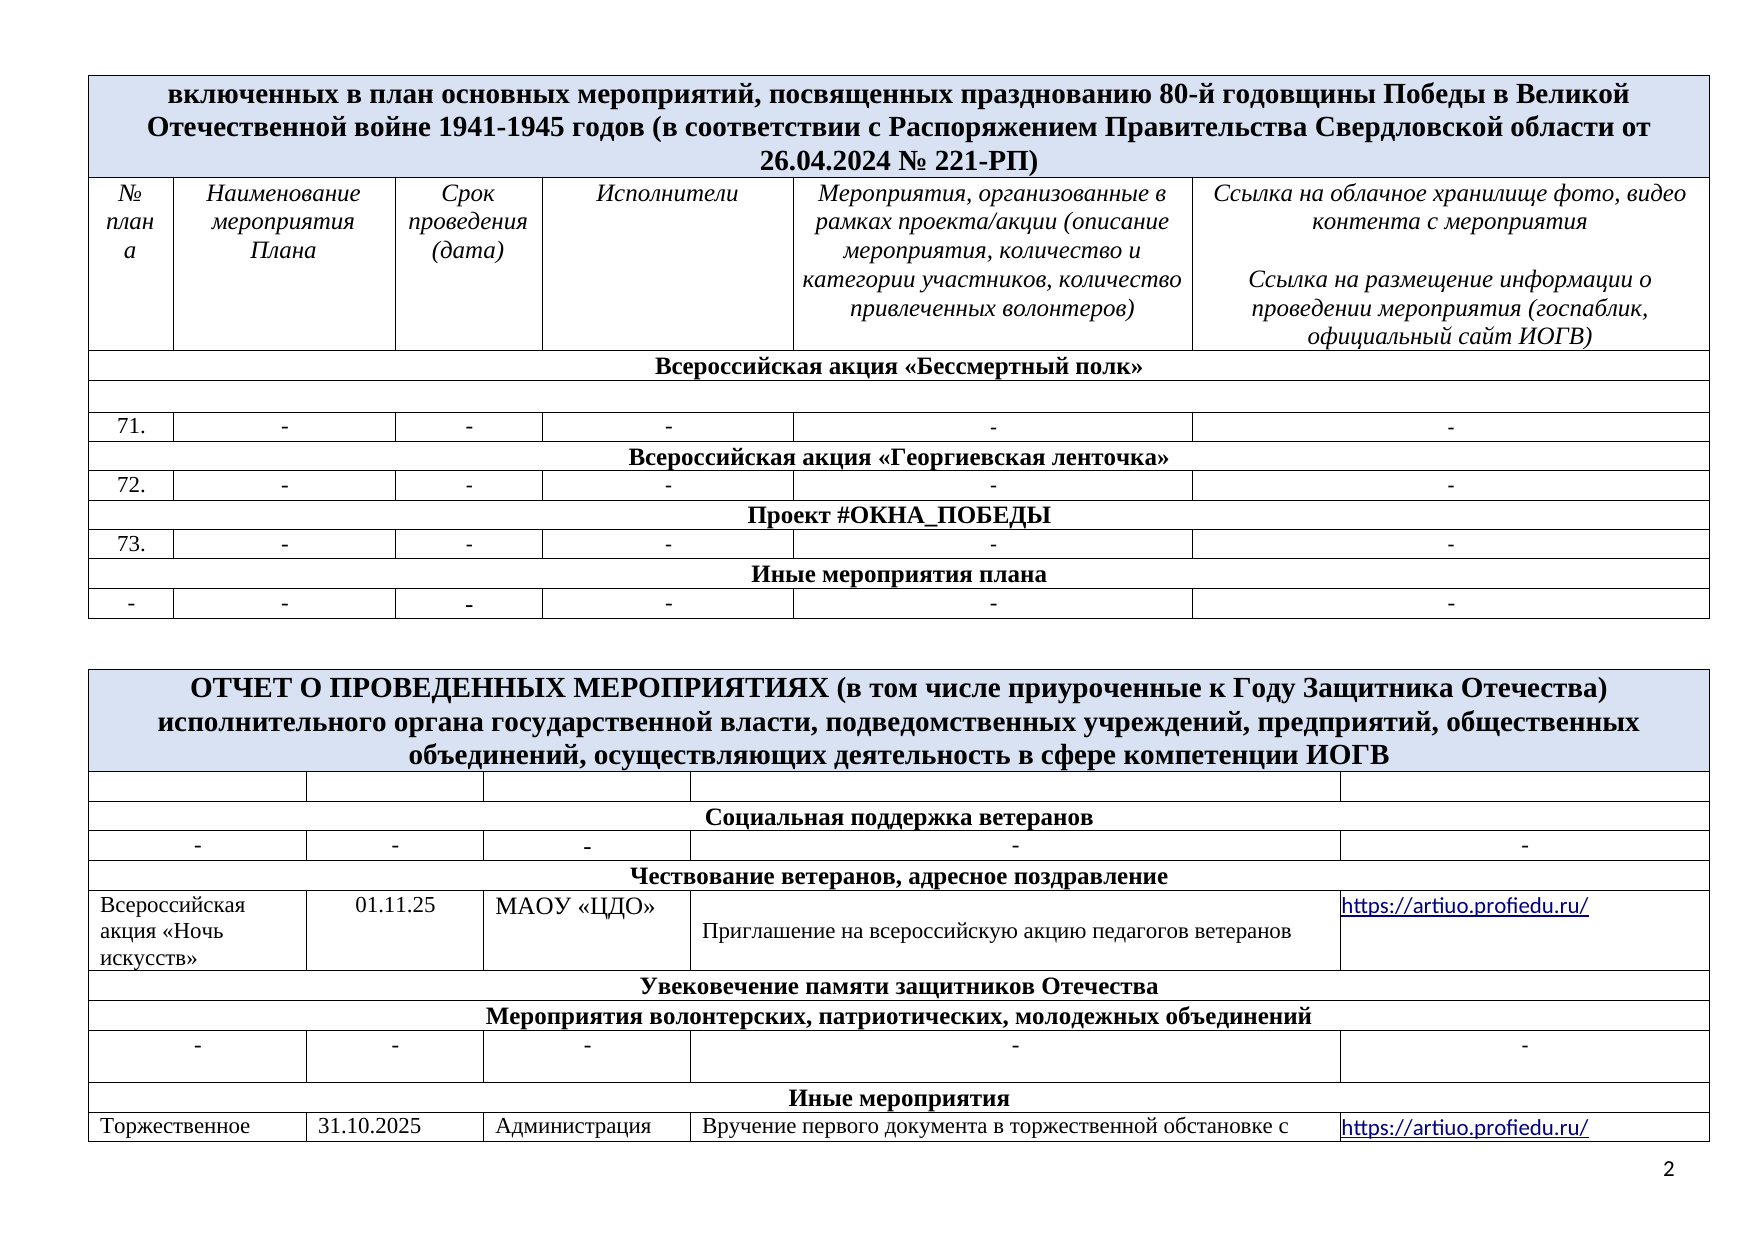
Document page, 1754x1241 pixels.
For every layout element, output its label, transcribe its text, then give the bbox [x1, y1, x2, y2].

table_cell - [484, 831, 690, 860]
table_cell Чествование ветеранов, адресное поздравление [89, 861, 1709, 890]
table_cell Всероссийская акция «Георгиевская ленточка» [89, 442, 1709, 470]
table_cell Иные мероприятия [89, 1083, 1709, 1112]
table_cell - [1193, 471, 1709, 499]
table_cell - [543, 413, 793, 441]
table_cell - [1341, 831, 1709, 860]
table_cell 31.10.2025 [307, 1113, 483, 1141]
table_cell [89, 381, 1709, 412]
table_cell - [484, 1031, 690, 1082]
table_cell - [1193, 589, 1709, 618]
table_cell - [396, 471, 542, 499]
table_cell - [794, 589, 1192, 618]
table_cell [691, 772, 1340, 801]
table_cell Мероприятия волонтерских, патриотических, молодежных объединений [89, 1001, 1709, 1030]
table_cell Приглашение на всероссийскую акцию педагогов ветеранов [691, 891, 1340, 970]
table_cell - [396, 413, 542, 441]
table_cell - [543, 471, 793, 499]
table_cell - [89, 1031, 306, 1082]
table_cell - [794, 530, 1192, 558]
table_cell - [89, 589, 173, 618]
table_header ОТЧЕТ О ПРОВЕДЕННЫХ МЕРОПРИЯТИЯХ (в том числе приуроченные к Году Защитника Отечества) исполнительного органа государственной власти, подведомственных учреждений, предприятий, общественных объединений, осуществляющих деятельность в сфере компетенции ИОГВ [89, 670, 1709, 771]
table_cell 73. [89, 530, 173, 558]
table_cell - [1341, 1031, 1709, 1082]
table_cell - [307, 831, 483, 860]
table_cell - [174, 530, 395, 558]
table_cell Ссылка на облачное хранилище фото, видео контента с мероприятия Ссылка на размещение информации о проведении мероприятия (госпаблик, официальный сайт ИОГВ) [1193, 178, 1709, 350]
table_cell - [174, 589, 395, 618]
table_cell Торжественное [89, 1113, 306, 1141]
table_cell Срок проведения (дата) [396, 178, 542, 350]
table_cell Вручение первого документа в торжественной обстановке с [691, 1113, 1340, 1141]
table_cell 71. [89, 413, 173, 441]
table_cell - [89, 831, 306, 860]
table_cell - [794, 471, 1192, 499]
table_cell № плана [89, 178, 173, 350]
table_cell Администрация [484, 1113, 690, 1141]
table_cell МАОУ «ЦДО» [484, 891, 690, 970]
table_cell [89, 772, 306, 801]
table_cell Наименование мероприятия Плана [174, 178, 395, 350]
table_cell Социальная поддержка ветеранов [89, 802, 1709, 830]
table_cell Проект #ОКНА_ПОБЕДЫ [89, 501, 1709, 529]
table_cell - [307, 1031, 483, 1082]
table_cell https://artiuo.profiedu.ru/ [1341, 1113, 1709, 1141]
table_cell [1341, 772, 1709, 801]
table_cell Исполнители [543, 178, 793, 350]
table_header включенных в план основных мероприятий, посвященных празднованию 80-й годовщины Победы в Великой Отечественной войне 1941-1945 годов (в соответствии с Распоряжением Правительства Свердловской области от 26.04.2024 № 221-РП) [89, 76, 1709, 177]
table_cell - [174, 471, 395, 499]
table_cell 01.11.25 [307, 891, 483, 970]
table_cell - [543, 530, 793, 558]
table_cell [307, 772, 483, 801]
table_cell 72. [89, 471, 173, 499]
table_cell - [691, 1031, 1340, 1082]
table_cell Увековечение памяти защитников Отечества [89, 971, 1709, 1000]
table_cell - [691, 831, 1340, 860]
table_cell - [543, 589, 793, 618]
table_cell [484, 772, 690, 801]
table_cell - [396, 589, 542, 618]
table_cell Иные мероприятия плана [89, 559, 1709, 588]
table_cell Мероприятия, организованные в рамках проекта/акции (описание мероприятия, количество и категории участников, количество привлеченных волонтеров) [794, 178, 1192, 350]
table_cell - [1193, 413, 1709, 441]
table_cell Всероссийская акция «Бессмертный полк» [89, 351, 1709, 380]
table_cell - [396, 530, 542, 558]
table_cell Всероссийская акция «Ночь искусств» [89, 891, 306, 970]
table_cell - [794, 413, 1192, 441]
table_cell https://artiuo.profiedu.ru/ [1341, 891, 1709, 970]
table_cell - [174, 413, 395, 441]
table_cell - [1193, 530, 1709, 558]
